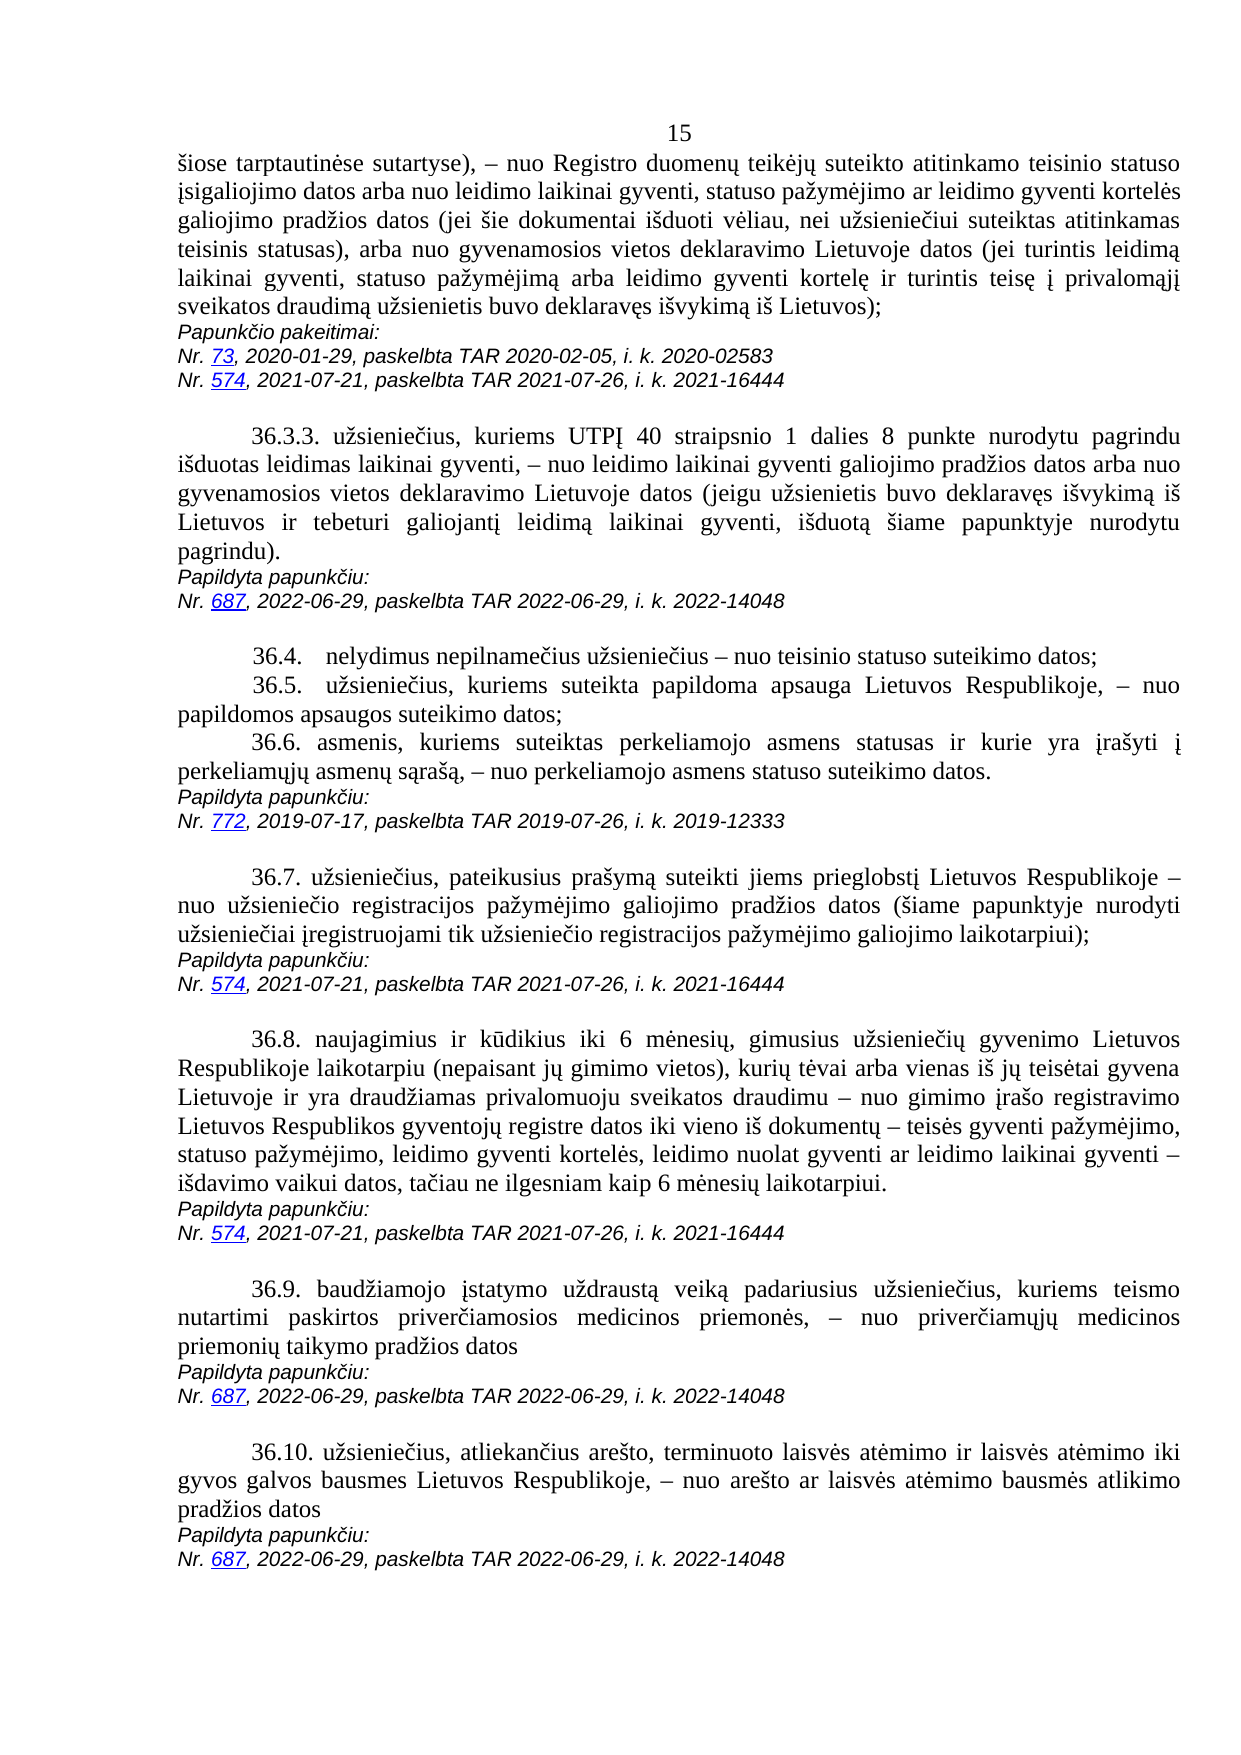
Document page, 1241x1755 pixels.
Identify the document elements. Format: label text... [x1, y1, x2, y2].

text Papildyta papunkčiu: [177, 1523, 1181, 1547]
text Nr. 687, 2022-06-29, paskelbta TAR 2022-06-29, i. k. 2022-14048 [177, 1547, 1181, 1571]
text 36.4. nelydimus nepilnamečius užsieniečius – nuo teisinio statuso suteikimo datos; [177, 641, 1181, 670]
text 36.9. baudžiamojo įstatymo uždraustą veiką padariusius užsieniečius, kuriems teismo nutartimi paskirtos priverčiamosios medicinos priemonės, – nuo priverčiamųjų medicinos priemonių taikymo pradžios datos [177, 1274, 1181, 1360]
text Nr. 687, 2022-06-29, paskelbta TAR 2022-06-29, i. k. 2022-14048 [177, 1384, 1181, 1408]
text Papildyta papunkčiu: [177, 785, 1181, 809]
text Papunkčio pakeitimai: [177, 320, 1181, 344]
text Papildyta papunkčiu: [177, 1197, 1181, 1221]
text 36.5. užsieniečius, kuriems suteikta papildoma apsauga Lietuvos Respublikoje, – nuo papildomos apsaugos suteikimo datos; [177, 670, 1181, 727]
text Nr. 574, 2021-07-21, paskelbta TAR 2021-07-26, i. k. 2021-16444 [177, 368, 1181, 392]
text Papildyta papunkčiu: [177, 948, 1181, 972]
text Papildyta papunkčiu: [177, 1360, 1181, 1384]
text 36.7. užsieniečius, pateikusius prašymą suteikti jiems prieglobstį Lietuvos Respublikoje – nuo užsieniečio registracijos pažymėjimo galiojimo pradžios datos (šiame papunktyje nurodyti užsieniečiai įregistruojami tik užsieniečio registracijos pažymėjimo galiojimo laikotarpiui); [177, 862, 1181, 948]
text 36.3.3. užsieniečius, kuriems UTPĮ 40 straipsnio 1 dalies 8 punkte nurodytu pagrindu išduotas leidimas laikinai gyventi, – nuo leidimo laikinai gyventi galiojimo pradžios datos arba nuo gyvenamosios vietos deklaravimo Lietuvoje datos (jeigu užsienietis buvo deklaravęs išvykimą iš Lietuvos ir tebeturi galiojantį leidimą laikinai gyventi, išduotą šiame papunktyje nurodytu pagrindu). [177, 421, 1181, 564]
text Nr. 687, 2022-06-29, paskelbta TAR 2022-06-29, i. k. 2022-14048 [177, 588, 1181, 612]
text Nr. 574, 2021-07-21, paskelbta TAR 2021-07-26, i. k. 2021-16444 [177, 972, 1181, 996]
text 36.10. užsieniečius, atliekančius arešto, terminuoto laisvės atėmimo ir laisvės atėmimo iki gyvos galvos bausmes Lietuvos Respublikoje, – nuo arešto ar laisvės atėmimo bausmės atlikimo pradžios datos [177, 1437, 1181, 1523]
text Nr. 772, 2019-07-17, paskelbta TAR 2019-07-26, i. k. 2019-12333 [177, 809, 1181, 833]
text 36.6. asmenis, kuriems suteiktas perkeliamojo asmens statusas ir kurie yra įrašyti į perkeliamųjų asmenų sąrašą, – nuo perkeliamojo asmens statuso suteikimo datos. [177, 727, 1181, 785]
text 36.8. naujagimius ir kūdikius iki 6 mėnesių, gimusius užsieniečių gyvenimo Lietuvos Respublikoje laikotarpiu (nepaisant jų gimimo vietos), kurių tėvai arba vienas iš jų teisėtai gyvena Lietuvoje ir yra draudžiamas privalomuoju sveikatos draudimu – nuo gimimo įrašo registravimo Lietuvos Respublikos gyventojų registre datos iki vieno iš dokumentų – teisės gyventi pažymėjimo, statuso pažymėjimo, leidimo gyventi kortelės, leidimo nuolat gyventi ar leidimo laikinai gyventi – išdavimo vaikui datos, tačiau ne ilgesniam kaip 6 mėnesių laikotarpiui. [177, 1024, 1181, 1197]
text Papildyta papunkčiu: [177, 564, 1181, 588]
text Nr. 73, 2020-01-29, paskelbta TAR 2020-02-05, i. k. 2020-02583 [177, 344, 1181, 368]
text šiose tarptautinėse sutartyse), – nuo Registro duomenų teikėjų suteikto atitinkamo teisinio statuso įsigaliojimo datos arba nuo leidimo laikinai gyventi, statuso pažymėjimo ar leidimo gyventi kortelės galiojimo pradžios datos (jei šie dokumentai išduoti vėliau, nei užsieniečiui suteiktas atitinkamas teisinis statusas), arba nuo gyvenamosios vietos deklaravimo Lietuvoje datos (jei turintis leidimą laikinai gyventi, statuso pažymėjimą arba leidimo gyventi kortelę ir turintis teisę į privalomąjį sveikatos draudimą užsienietis buvo deklaravęs išvykimą iš Lietuvos); [177, 148, 1181, 320]
text Nr. 574, 2021-07-21, paskelbta TAR 2021-07-26, i. k. 2021-16444 [177, 1221, 1181, 1245]
